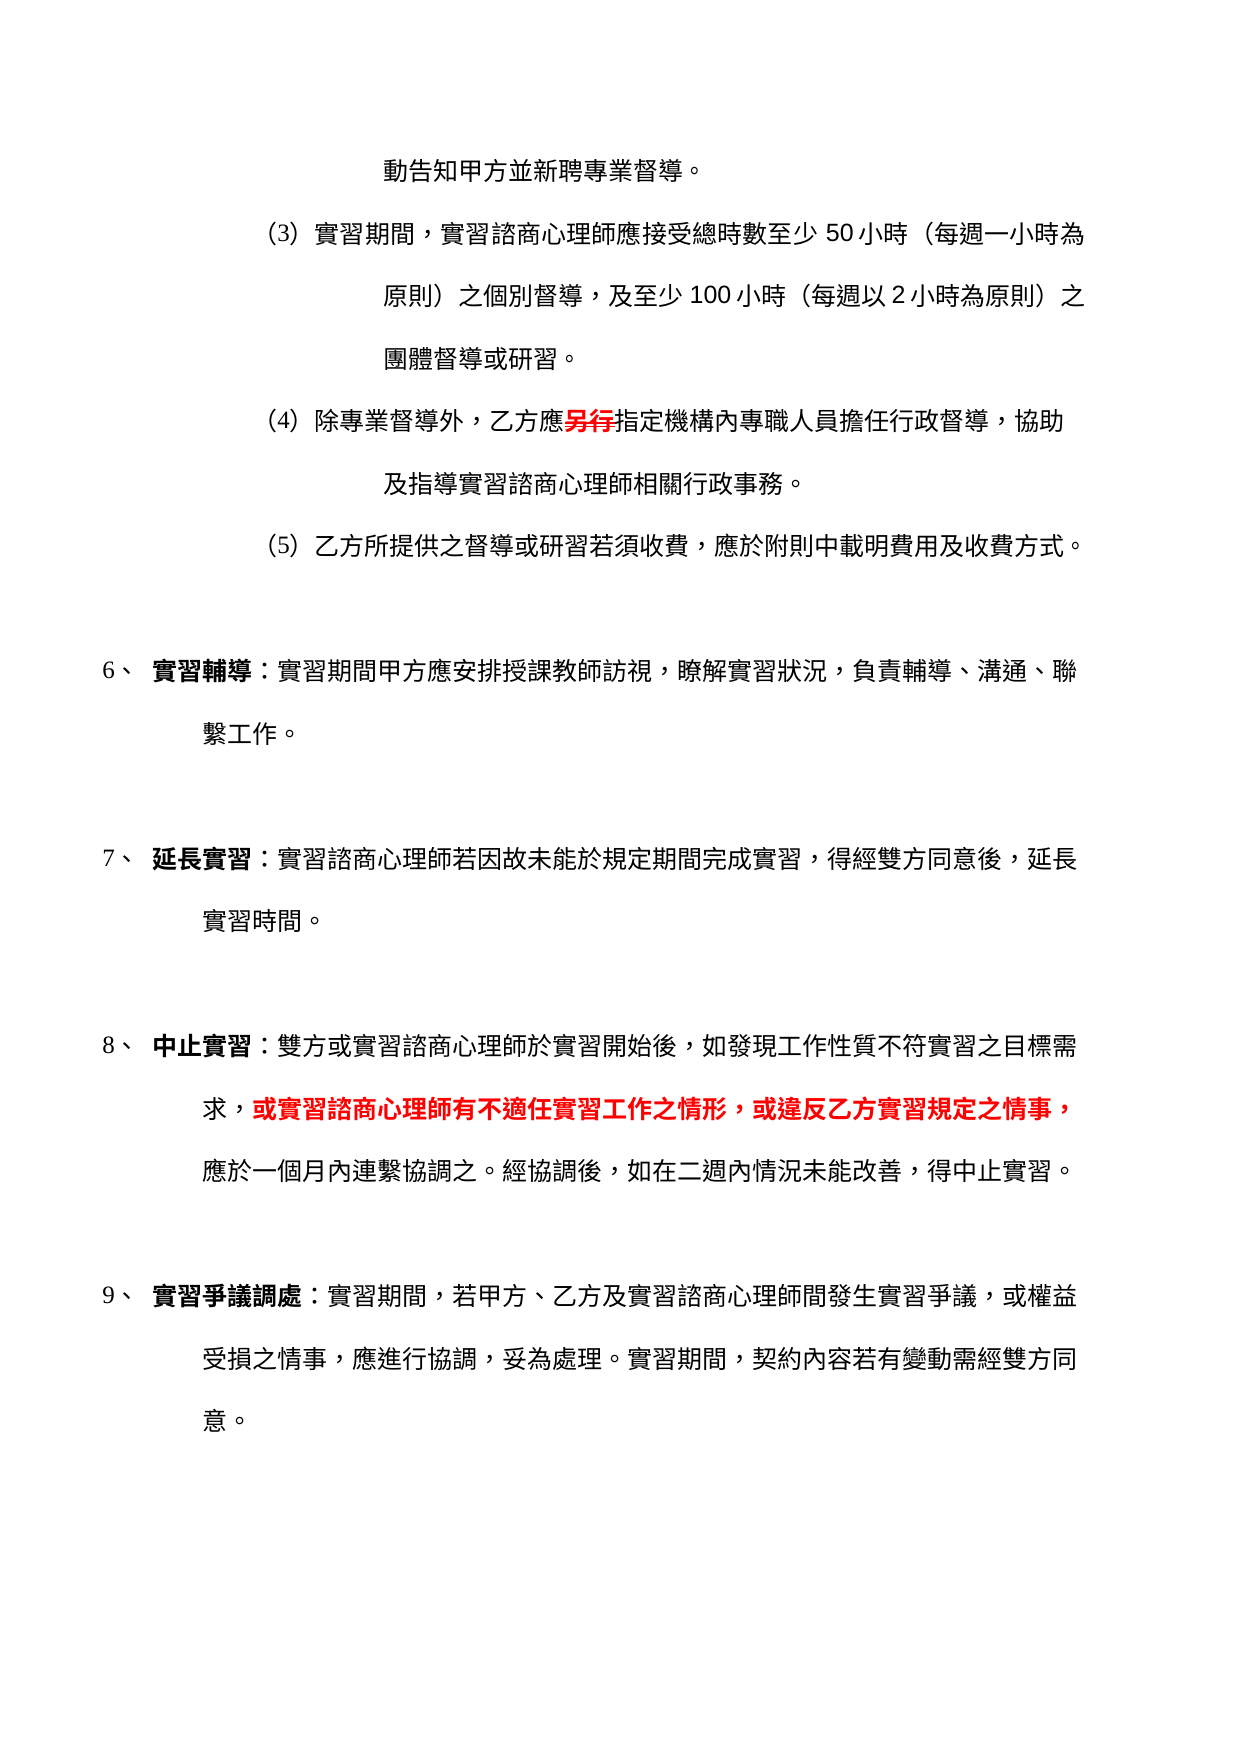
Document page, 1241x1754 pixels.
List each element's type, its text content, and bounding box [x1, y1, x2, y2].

list 中止實習：雙方或實習諮商心理師於實習開始後，如發現工作性質不符實習之目標需求，或實習諮商心理師有不適任實習工作之情形，或違反乙方實習規定之情事，應於一個月內連繫協調之。經協調後，如在二週內情況未能改善，得中止實習。 [102, 1003, 1086, 1191]
list 動告知甲方並新聘專業督導。 [252, 128, 1086, 191]
list 實習期間，實習諮商心理師應接受總時數至少50小時（每週一小時為原則）之個別督導，及至少100小時（每週以2小時為原則）之團體督導或研習。 [252, 191, 1086, 378]
list 乙方所提供之督導或研習若須收費，應於附則中載明費用及收費方式。 [252, 503, 1086, 566]
list 除專業督導外，乙方應另行指定機構內專職人員擔任行政督導，協助及指導實習諮商心理師相關行政事務。 [252, 378, 1086, 503]
list 實習爭議調處：實習期間，若甲方、乙方及實習諮商心理師間發生實習爭議，或權益受損之情事，應進行協調，妥為處理。實習期間，契約內容若有變動需經雙方同意。 [102, 1253, 1086, 1441]
list 延長實習：實習諮商心理師若因故未能於規定期間完成實習，得經雙方同意後，延長實習時間。 [102, 816, 1086, 941]
list 實習輔導：實習期間甲方應安排授課教師訪視，瞭解實習狀況，負責輔導、溝通、聯繫工作。 [102, 628, 1086, 753]
